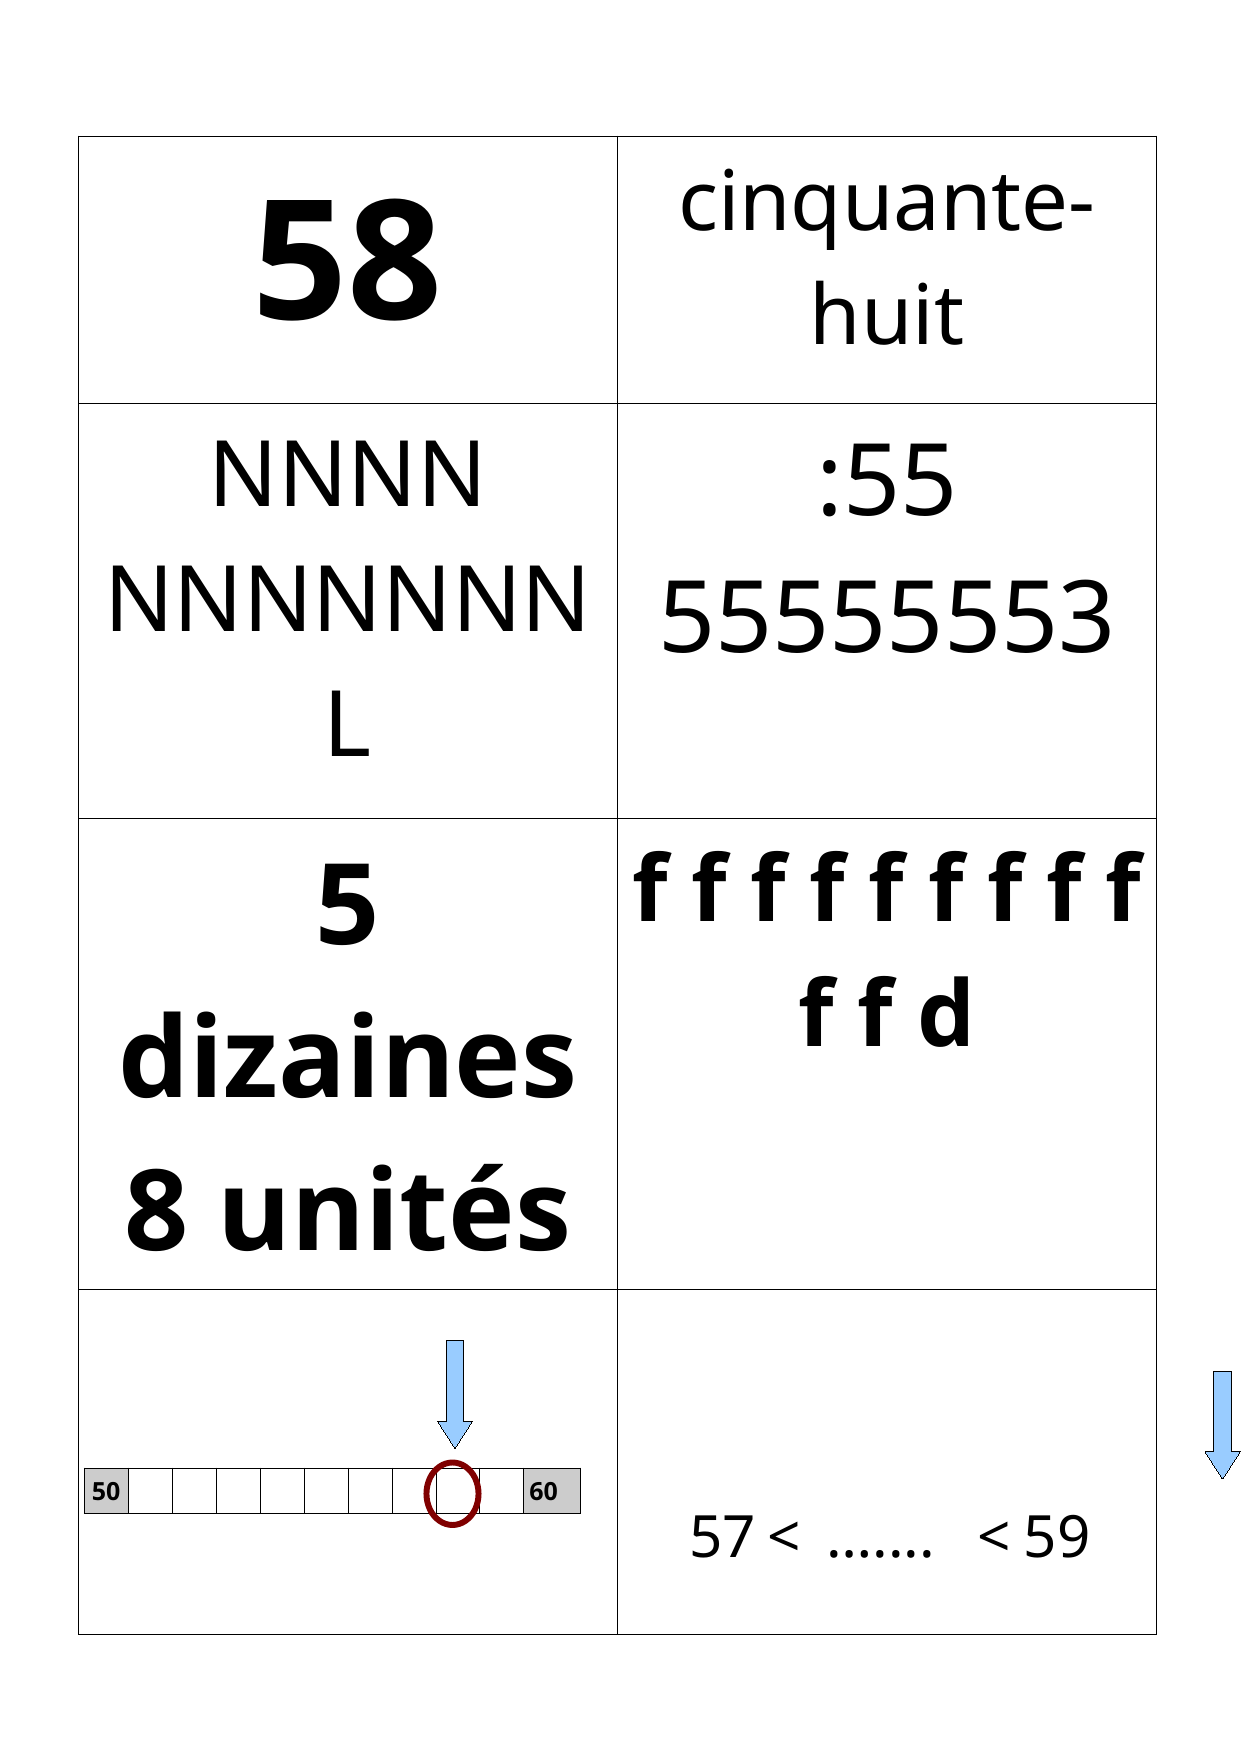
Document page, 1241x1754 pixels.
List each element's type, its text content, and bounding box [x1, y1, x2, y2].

table_cell f f f f f f f f f f f d [618, 819, 1156, 1289]
table_header [173, 1469, 216, 1513]
table_header [261, 1469, 304, 1513]
table_header 59 [1018, 1410, 1128, 1581]
table_header < [762, 1410, 821, 1581]
table_header 50 [85, 1469, 128, 1513]
table_header 57 [658, 1410, 762, 1581]
table_header [430, 1476, 436, 1512]
table_header ….... [821, 1410, 971, 1581]
table_header [474, 1469, 479, 1477]
table_header cinquante-huit [618, 137, 1156, 403]
table_header [480, 1469, 523, 1513]
table_cell 5 dizaines 8 unités [79, 819, 617, 1289]
table_header < [971, 1410, 1018, 1581]
table_cell [618, 1290, 1156, 1634]
table_header [437, 1469, 475, 1513]
table_header [349, 1469, 392, 1513]
table_header 60 [524, 1469, 580, 1513]
table_cell [79, 1290, 617, 1634]
table_header [217, 1469, 260, 1513]
table_cell NNNN NNNNNNNL [79, 404, 617, 818]
table_cell :55 55555553 [618, 404, 1156, 818]
table_header [393, 1469, 431, 1513]
table_header [129, 1469, 172, 1513]
table_header [305, 1469, 348, 1513]
table_header 58 [79, 137, 617, 403]
